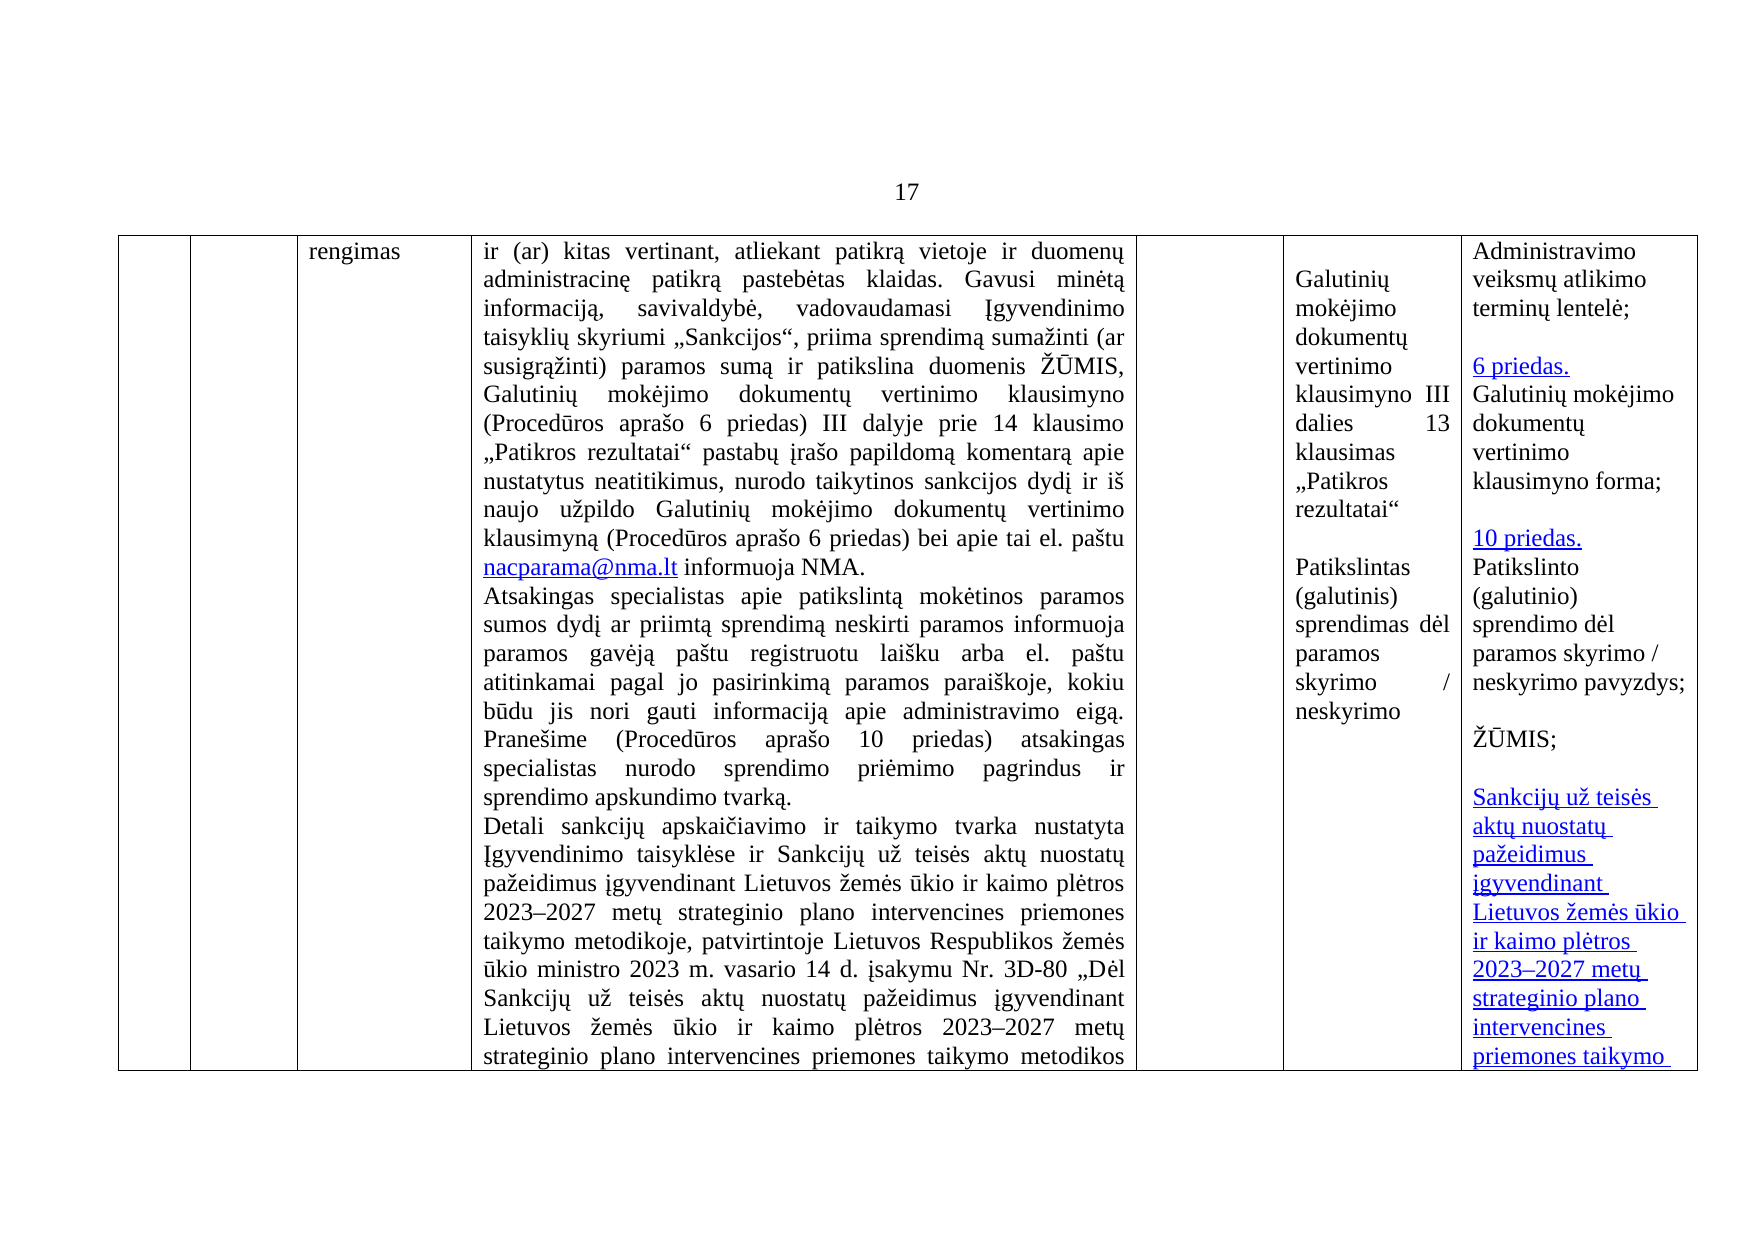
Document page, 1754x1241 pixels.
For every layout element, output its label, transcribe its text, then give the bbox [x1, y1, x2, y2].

table_cell Administravimo veiksmų atlikimo terminų lentelė; 6 priedas. Galutinių mokėjimo dokumentų vertinimo klausimyno forma; 10 priedas. Patikslinto (galutinio) sprendimo dėl paramos skyrimo / neskyrimo pavyzdys; ŽŪMIS; Sankcijų už teisės aktų nuostatų pažeidimus įgyvendinant Lietuvos žemės ūkio ir kaimo plėtros 2023–2027 metų strateginio plano intervencines priemones taikymo [1462, 236, 1697, 1069]
table_cell [1137, 236, 1283, 1069]
table_cell ir (ar) kitas vertinant, atliekant patikrą vietoje ir duomenų administracinę patikrą pastebėtas klaidas. Gavusi minėtą informaciją, savivaldybė, vadovaudamasi Įgyvendinimo taisyklių skyriumi „Sankcijos“, priima sprendimą sumažinti (ar susigrąžinti) paramos sumą ir patikslina duomenis ŽŪMIS, Galutinių mokėjimo dokumentų vertinimo klausimyno (Procedūros aprašo 6 priedas) III dalyje prie 14 klausimo „Patikros rezultatai“ pastabų įrašo papildomą komentarą apie nustatytus neatitikimus, nurodo taikytinos sankcijos dydį ir iš naujo užpildo Galutinių mokėjimo dokumentų vertinimo klausimyną (Procedūros aprašo 6 priedas) bei apie tai el. paštu nacparama@nma.lt informuoja NMA. Atsakingas specialistas apie patikslintą mokėtinos paramos sumos dydį ar priimtą sprendimą neskirti paramos informuoja paramos gavėją paštu registruotu laišku arba el. paštu atitinkamai pagal jo pasirinkimą paramos paraiškoje, kokiu būdu jis nori gauti informaciją apie administravimo eigą. Pranešime (Procedūros aprašo 10 priedas) atsakingas specialistas nurodo sprendimo priėmimo pagrindus ir sprendimo apskundimo tvarką. Detali sankcijų apskaičiavimo ir taikymo tvarka nustatyta Įgyvendinimo taisyklėse ir Sankcijų už teisės aktų nuostatų pažeidimus įgyvendinant Lietuvos žemės ūkio ir kaimo plėtros 2023–2027 metų strateginio plano intervencines priemones taikymo metodikoje, patvirtintoje Lietuvos Respublikos žemės ūkio ministro 2023 m. vasario 14 d. įsakymu Nr. 3D-80 „Dėl Sankcijų už teisės aktų nuostatų pažeidimus įgyvendinant Lietuvos žemės ūkio ir kaimo plėtros 2023–2027 metų strateginio plano intervencines priemones taikymo metodikos [472, 236, 1136, 1069]
table_cell Galutinių mokėjimo dokumentų vertinimo klausimyno III dalies 13 klausimas „Patikros rezultatai“ Patikslintas (galutinis) sprendimas dėl paramos skyrimo / neskyrimo [1284, 236, 1461, 1069]
table_cell [119, 236, 190, 1069]
table_cell rengimas [298, 236, 471, 1069]
table_cell [191, 236, 297, 1069]
